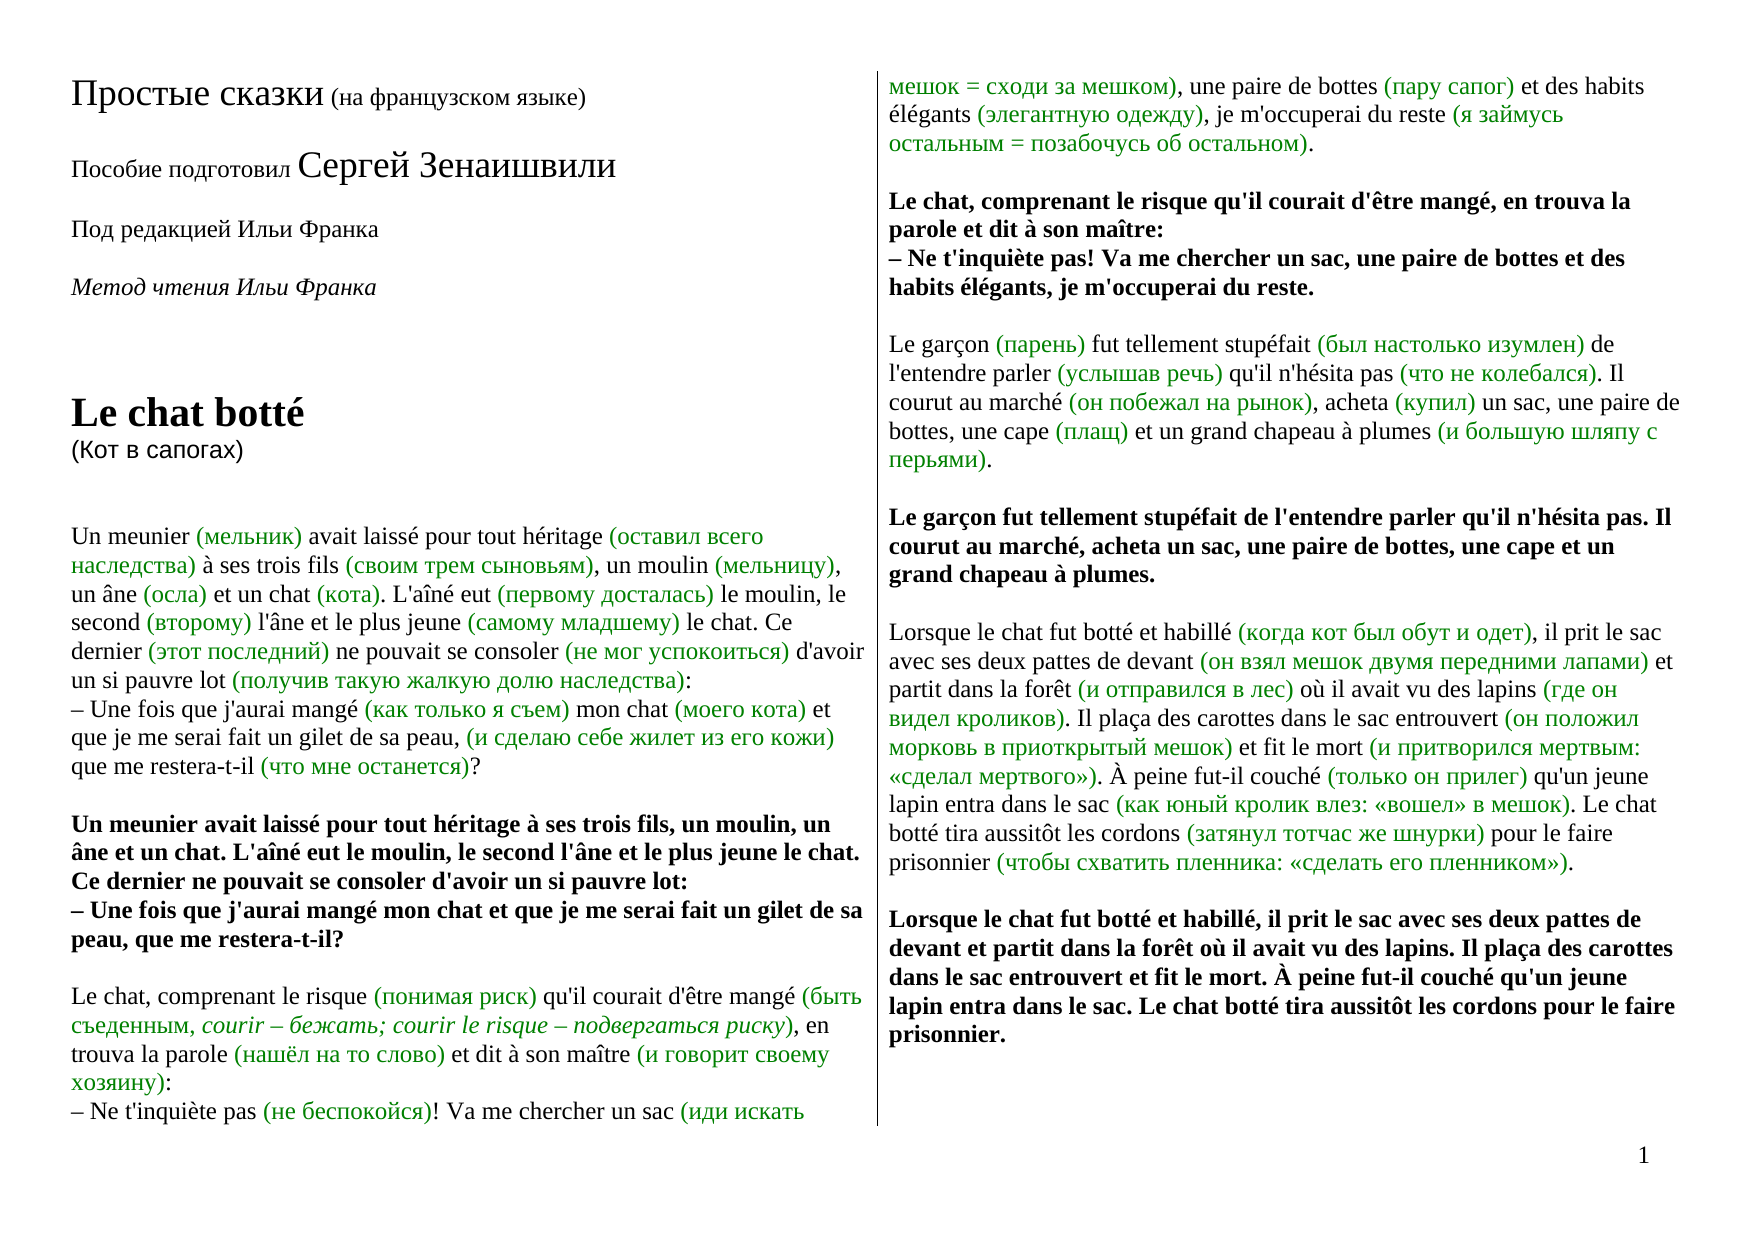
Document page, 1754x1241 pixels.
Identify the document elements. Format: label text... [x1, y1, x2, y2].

text Метод чтения Ильи Франка [71, 272, 865, 301]
text Пособие подготовил Сергей Зенаишвили [71, 143, 865, 186]
text Un meunier avait laissé pour tout héritage à ses trois fils, un moulin, un âne et un chat. L'aîné eut le moulin, le second l'âne et le plus jeune le chat. Ce dernier ne pouvait se consoler d'avoir un si pauvre lot: [71, 809, 865, 895]
table_header Le chat botté (Кот в сапогах) [71, 387, 596, 492]
text – Une fois que j'aurai mangé (как только я съем) mon chat (моего кота) et que je me serai fait un gilet de sa peau, (и сделаю себе жилет из его кожи) que me restera-t-il (что мне останется)? [71, 694, 865, 780]
text Lorsque le chat fut botté et habillé, il prit le sac avec ses deux pattes de devant et partit dans la forêt où il avait vu des lapins. Il plaça des carottes dans le sac entrouvert et fit le mort. À peine fut-il couché qu'un jeune lapin entra dans le sac. Le chat botté tira aussitôt les cordons pour le faire prisonnier. [889, 904, 1683, 1048]
text мешок = сходи за мешком), une paire de bottes (пару сапог) et des habits élégants (элегантную одежду), je m'occuperai du reste (я займусь остальным = позабочусь об остальном). [889, 71, 1683, 157]
text Lorsque le chat fut botté et habillé (когда кот был обут и одет), il prit le sac avec ses deux pattes de devant (он взял мешок двумя передними лапами) et partit dans la forêt (и отправился в лес) où il avait vu des lapins (где он видел кроликов). Il plaça des carottes dans le sac entrouvert (он положил морковь в приоткрытый мешок) et fit le mort (и притворился мертвым: «сделал мертвого»). À peine fut-il couché (только он прилег) qu'un jeune lapin entra dans le sac (как юный кролик влез: «вошел» в мешок). Le chat botté tira aussitôt les cordons (затянул тотчас же шнурки) pour le faire prisonnier (чтобы схватить пленника: «сделать его пленником»). [889, 617, 1683, 876]
text Le garçon (парень) fut tellement stupéfait (был настолько изумлен) de l'entendre parler (услышав речь) qu'il n'hésita pas (что не колебался). Il courut au marché (он побежал на рынок), acheta (купил) un sac, une paire de bottes, une cape (плащ) et un grand chapeau à plumes (и большую шляпу с перьями). [889, 329, 1683, 473]
text Le chat, comprenant le risque qu'il courait d'être mangé, en trouva la parole et dit à son maître: [889, 186, 1683, 243]
text Le garçon fut tellement stupéfait de l'entendre parler qu'il n'hésita pas. Il courut au marché, acheta un sac, une paire de bottes, une cape et un grand chapeau à plumes. [889, 502, 1683, 588]
text Le chat, comprenant le risque (понимая риск) qu'il courait d'être mangé (быть съеденным, courir – бежать; courir le risque – подвергаться риску), en trouva la parole (нашёл на то слово) et dit à son maître (и говорит своему хозяину): [71, 981, 865, 1096]
text – Ne t'inquiète pas (не беспокойся)! Va me chercher un sac (иди искать [71, 1096, 865, 1125]
text Под редакцией Ильи Франка [71, 214, 865, 243]
text – Une fois que j'aurai mangé mon chat et que je me serai fait un gilet de sa peau, que me restera-t-il? [71, 895, 865, 952]
text – Ne t'inquiète pas! Va me chercher un sac, une paire de bottes et des habits élégants, je m'occuperai du reste. [889, 243, 1683, 301]
text Un meunier (мельник) avait laissé pour tout héritage (оставил всего наследства) à ses trois fils (своим трем сыновьям), un moulin (мельницу), un âne (осла) et un chat (кота). L'aîné eut (первому досталась) le moulin, le second (второму) l'âne et le plus jeune (самому младшему) le chat. Ce dernier (этот последний) ne pouvait se consoler (не мог успокоиться) d'avoir un si pauvre lot (получив такую жалкую долю наследства): [71, 521, 865, 694]
table_header [596, 387, 877, 492]
text Простые сказки (на французском языке) [71, 71, 865, 114]
